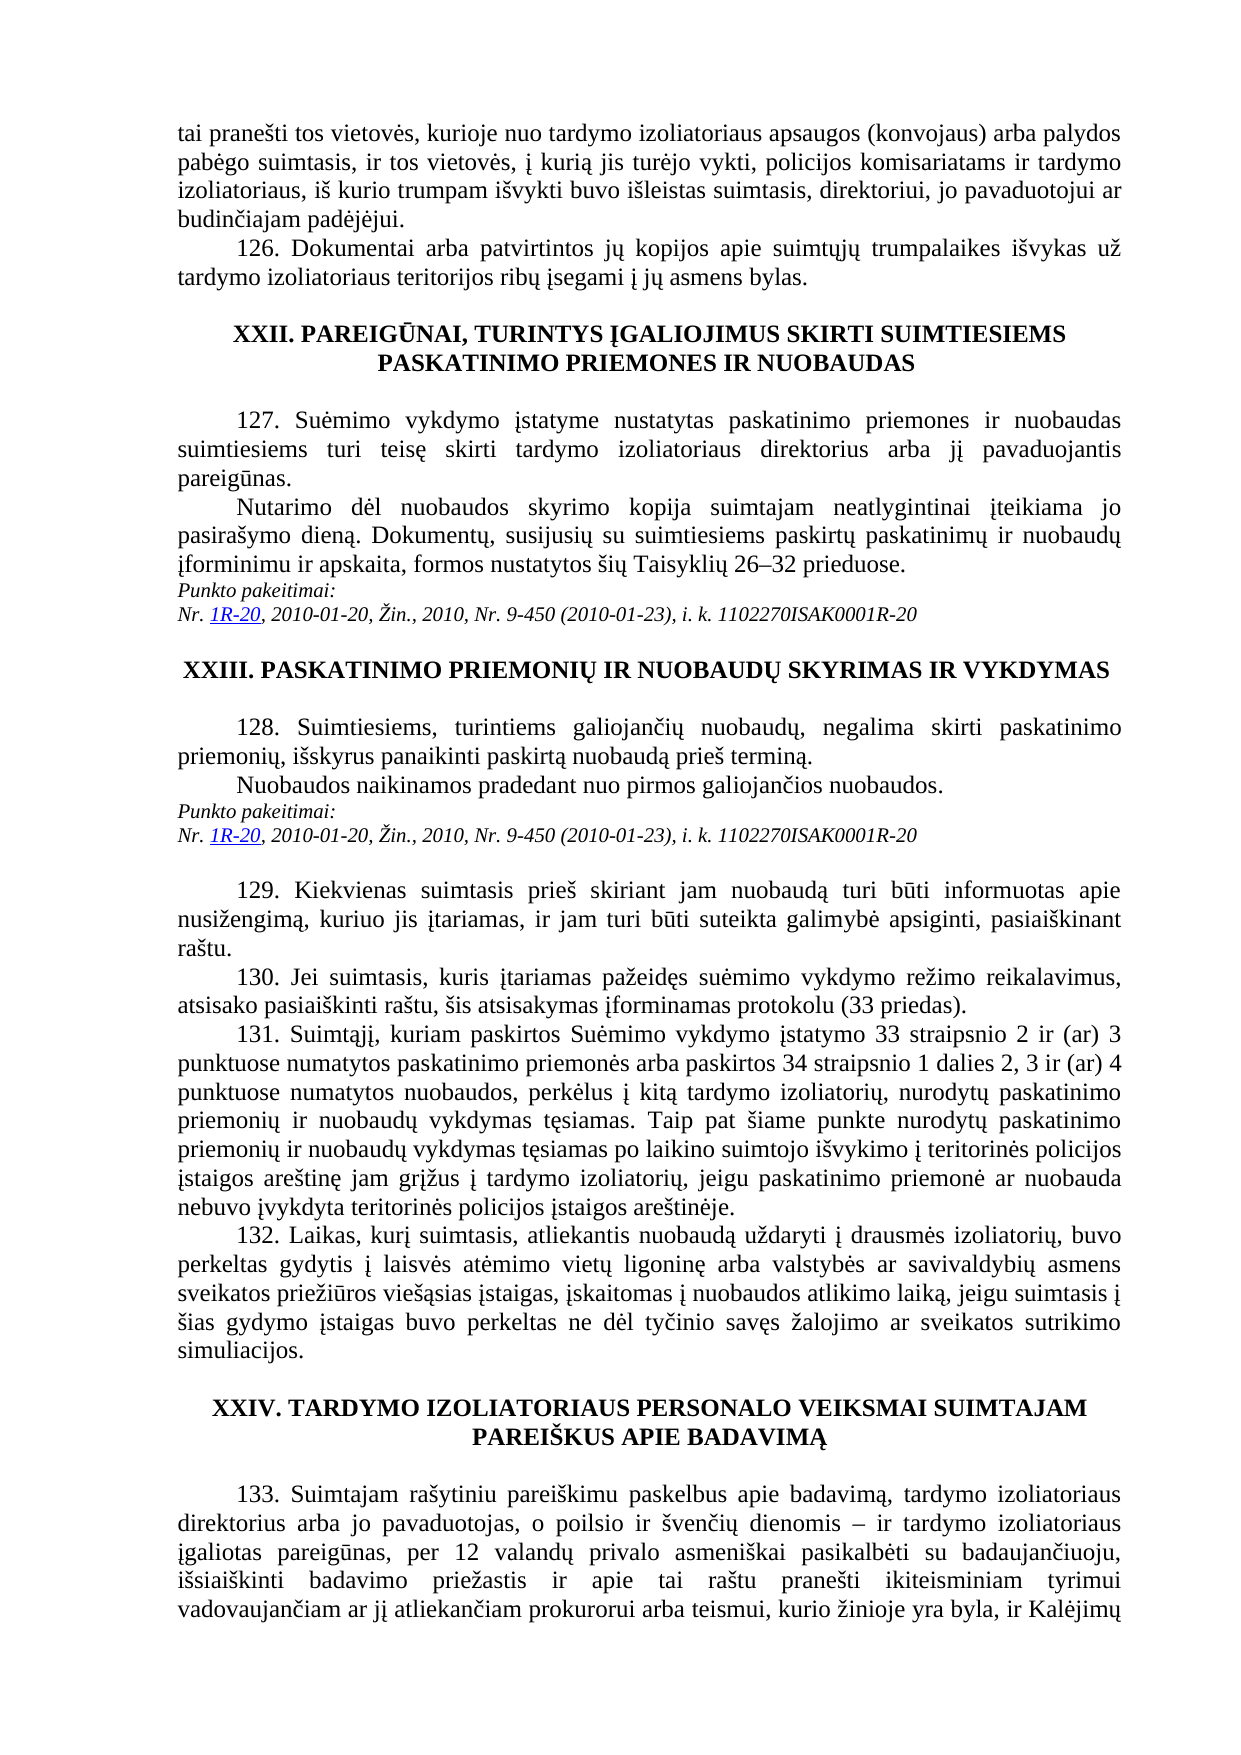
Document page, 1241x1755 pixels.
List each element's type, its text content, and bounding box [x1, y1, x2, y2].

text 133. Suimtajam rašytiniu pareiškimu paskelbus apie badavimą, tardymo izoliatoriaus direktorius arba jo pavaduotojas, o poilsio ir švenčių dienomis – ir tardymo izoliatoriaus įgaliotas pareigūnas, per 12 valandų privalo asmeniškai pasikalbėti su badaujančiuoju, išsiaiškinti badavimo priežastis ir apie tai raštu pranešti ikiteisminiam tyrimui vadovaujančiam ar jį atliekančiam prokurorui arba teismui, kurio žinioje yra byla, ir Kalėjimų [177, 1479, 1122, 1623]
text 130. Jei suimtasis, kuris įtariamas pažeidęs suėmimo vykdymo režimo reikalavimus, atsisako pasiaiškinti raštu, šis atsisakymas įforminamas protokolu (33 priedas). [177, 962, 1122, 1019]
text Punkto pakeitimai: [177, 799, 1122, 823]
text 127. Suėmimo vykdymo įstatyme nustatytas paskatinimo priemones ir nuobaudas suimtiesiems turi teisę skirti tardymo izoliatoriaus direktorius arba jį pavaduojantis pareigūnas. [177, 406, 1122, 492]
text 128. Suimtiesiems, turintiems galiojančių nuobaudų, negalima skirti paskatinimo priemonių, išskyrus panaikinti paskirtą nuobaudą prieš terminą. [177, 712, 1122, 770]
text XXII. PAREIGŪNAI, TURINTYS ĮGALIOJIMUS SKIRTI SUIMTIESIEMS PASKATINIMO PRIEMONES IR NUOBAUDAS [177, 319, 1122, 377]
text Nr. 1R-20, 2010-01-20, Žin., 2010, Nr. 9-450 (2010-01-23), i. k. 1102270ISAK0001R-20 [177, 602, 1122, 626]
text Nutarimo dėl nuobaudos skyrimo kopija suimtajam neatlygintinai įteikiama jo pasirašymo dieną. Dokumentų, susijusių su suimtiesiems paskirtų paskatinimų ir nuobaudų įforminimu ir apskaita, formos nustatytos šių Taisyklių 26–32 prieduose. [177, 492, 1122, 578]
text XXIII. PASKATINIMO PRIEMONIŲ IR NUOBAUDŲ SKYRIMAS IR VYKDYMAS [177, 655, 1122, 684]
text tai pranešti tos vietovės, kurioje nuo tardymo izoliatoriaus apsaugos (konvojaus) arba palydos pabėgo suimtasis, ir tos vietovės, į kurią jis turėjo vykti, policijos komisariatams ir tardymo izoliatoriaus, iš kurio trumpam išvykti buvo išleistas suimtasis, direktoriui, jo pavaduotojui ar budinčiajam padėjėjui. [177, 118, 1122, 233]
text 129. Kiekvienas suimtasis prieš skiriant jam nuobaudą turi būti informuotas apie nusižengimą, kuriuo jis įtariamas, ir jam turi būti suteikta galimybė apsiginti, pasiaiškinant raštu. [177, 876, 1122, 962]
text 126. Dokumentai arba patvirtintos jų kopijos apie suimtųjų trumpalaikes išvykas už tardymo izoliatoriaus teritorijos ribų įsegami į jų asmens bylas. [177, 233, 1122, 291]
text 132. Laikas, kurį suimtasis, atliekantis nuobaudą uždaryti į drausmės izoliatorių, buvo perkeltas gydytis į laisvės atėmimo vietų ligoninę arba valstybės ar savivaldybių asmens sveikatos priežiūros viešąsias įstaigas, įskaitomas į nuobaudos atlikimo laiką, jeigu suimtasis į šias gydymo įstaigas buvo perkeltas ne dėl tyčinio savęs žalojimo ar sveikatos sutrikimo simuliacijos. [177, 1221, 1122, 1364]
text 131. Suimtąjį, kuriam paskirtos Suėmimo vykdymo įstatymo 33 straipsnio 2 ir (ar) 3 punktuose numatytos paskatinimo priemonės arba paskirtos 34 straipsnio 1 dalies 2, 3 ir (ar) 4 punktuose numatytos nuobaudos, perkėlus į kitą tardymo izoliatorių, nurodytų paskatinimo priemonių ir nuobaudų vykdymas tęsiamas. Taip pat šiame punkte nurodytų paskatinimo priemonių ir nuobaudų vykdymas tęsiamas po laikino suimtojo išvykimo į teritorinės policijos įstaigos areštinę jam grįžus į tardymo izoliatorių, jeigu paskatinimo priemonė ar nuobauda nebuvo įvykdyta teritorinės policijos įstaigos areštinėje. [177, 1019, 1122, 1221]
text Punkto pakeitimai: [177, 578, 1122, 602]
text Nuobaudos naikinamos pradedant nuo pirmos galiojančios nuobaudos. [177, 770, 1122, 799]
text XXIV. TARDYMO IZOLIATORIAUS PERSONALO VEIKSMAI SUIMTAJAM PAREIŠKUS APIE BADAVIMĄ [177, 1393, 1122, 1451]
text Nr. 1R-20, 2010-01-20, Žin., 2010, Nr. 9-450 (2010-01-23), i. k. 1102270ISAK0001R-20 [177, 823, 1122, 847]
